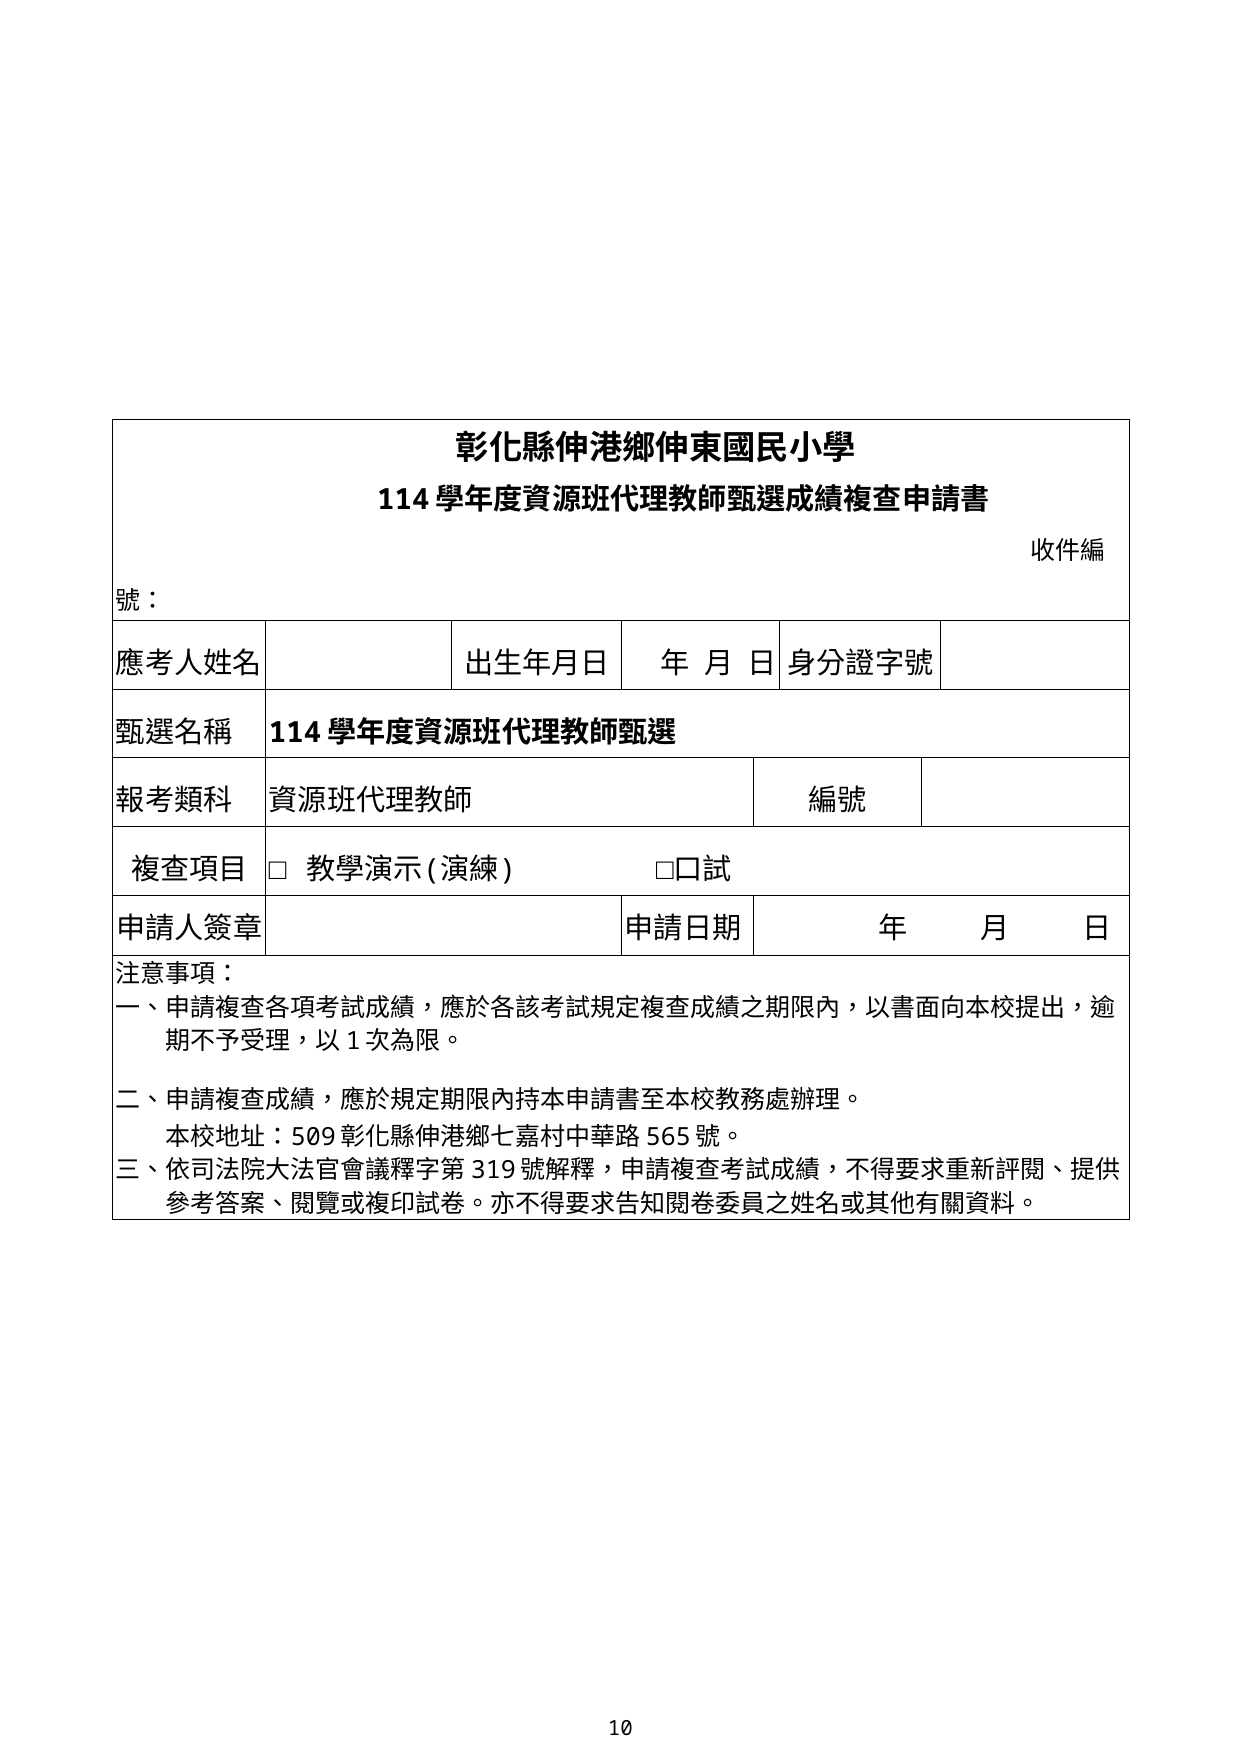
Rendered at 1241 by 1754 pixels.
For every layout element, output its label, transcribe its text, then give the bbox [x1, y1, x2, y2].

table_cell 年 月 日 [754, 896, 1129, 955]
table_cell 114學年度資源班代理教師甄選 [266, 690, 1129, 757]
table_cell 申請人簽章 [113, 896, 265, 955]
table_cell 複查項目 [113, 827, 265, 894]
table_cell 應考人姓名 [113, 621, 265, 688]
table_cell 注意事項： 一、申請複查各項考試成績，應於各該考試規定複查成績之期限內，以書面向本校提出，逾期不予受理，以1次為限。 二、申請複查成績，應於規定期限內持本申請書至本校教務處辦理。 本校地址：509彰化縣伸港鄉七嘉村中華路565號。 三、依司法院大法官會議釋字第319號解釋，申請複查考試成績，不得要求重新評閱、提供參考答案、閱覽或複印試卷。亦不得要求告知閱卷委員之姓名或其他有關資料。 [113, 956, 1129, 1219]
table_cell 出生年月日 [452, 621, 621, 688]
table_cell 年 月 日 [622, 621, 779, 688]
table_cell 身分證字號 [780, 621, 940, 688]
table_cell 報考類科 [113, 758, 265, 826]
table_cell [922, 758, 1129, 826]
table_cell [266, 896, 621, 955]
table_cell 教學演示(演練) □口試 [266, 827, 1129, 894]
table_cell 資源班代理教師 [266, 758, 753, 826]
table_cell [266, 621, 451, 688]
table_cell [941, 621, 1129, 688]
table_cell 編號 [754, 758, 921, 826]
table_cell 申請日期 [622, 896, 753, 955]
table_header 彰化縣伸港鄉伸東國民小學 114學年度資源班代理教師甄選成績複查申請書 收件編號： [113, 420, 1129, 620]
table_cell 甄選名稱 [113, 690, 265, 757]
